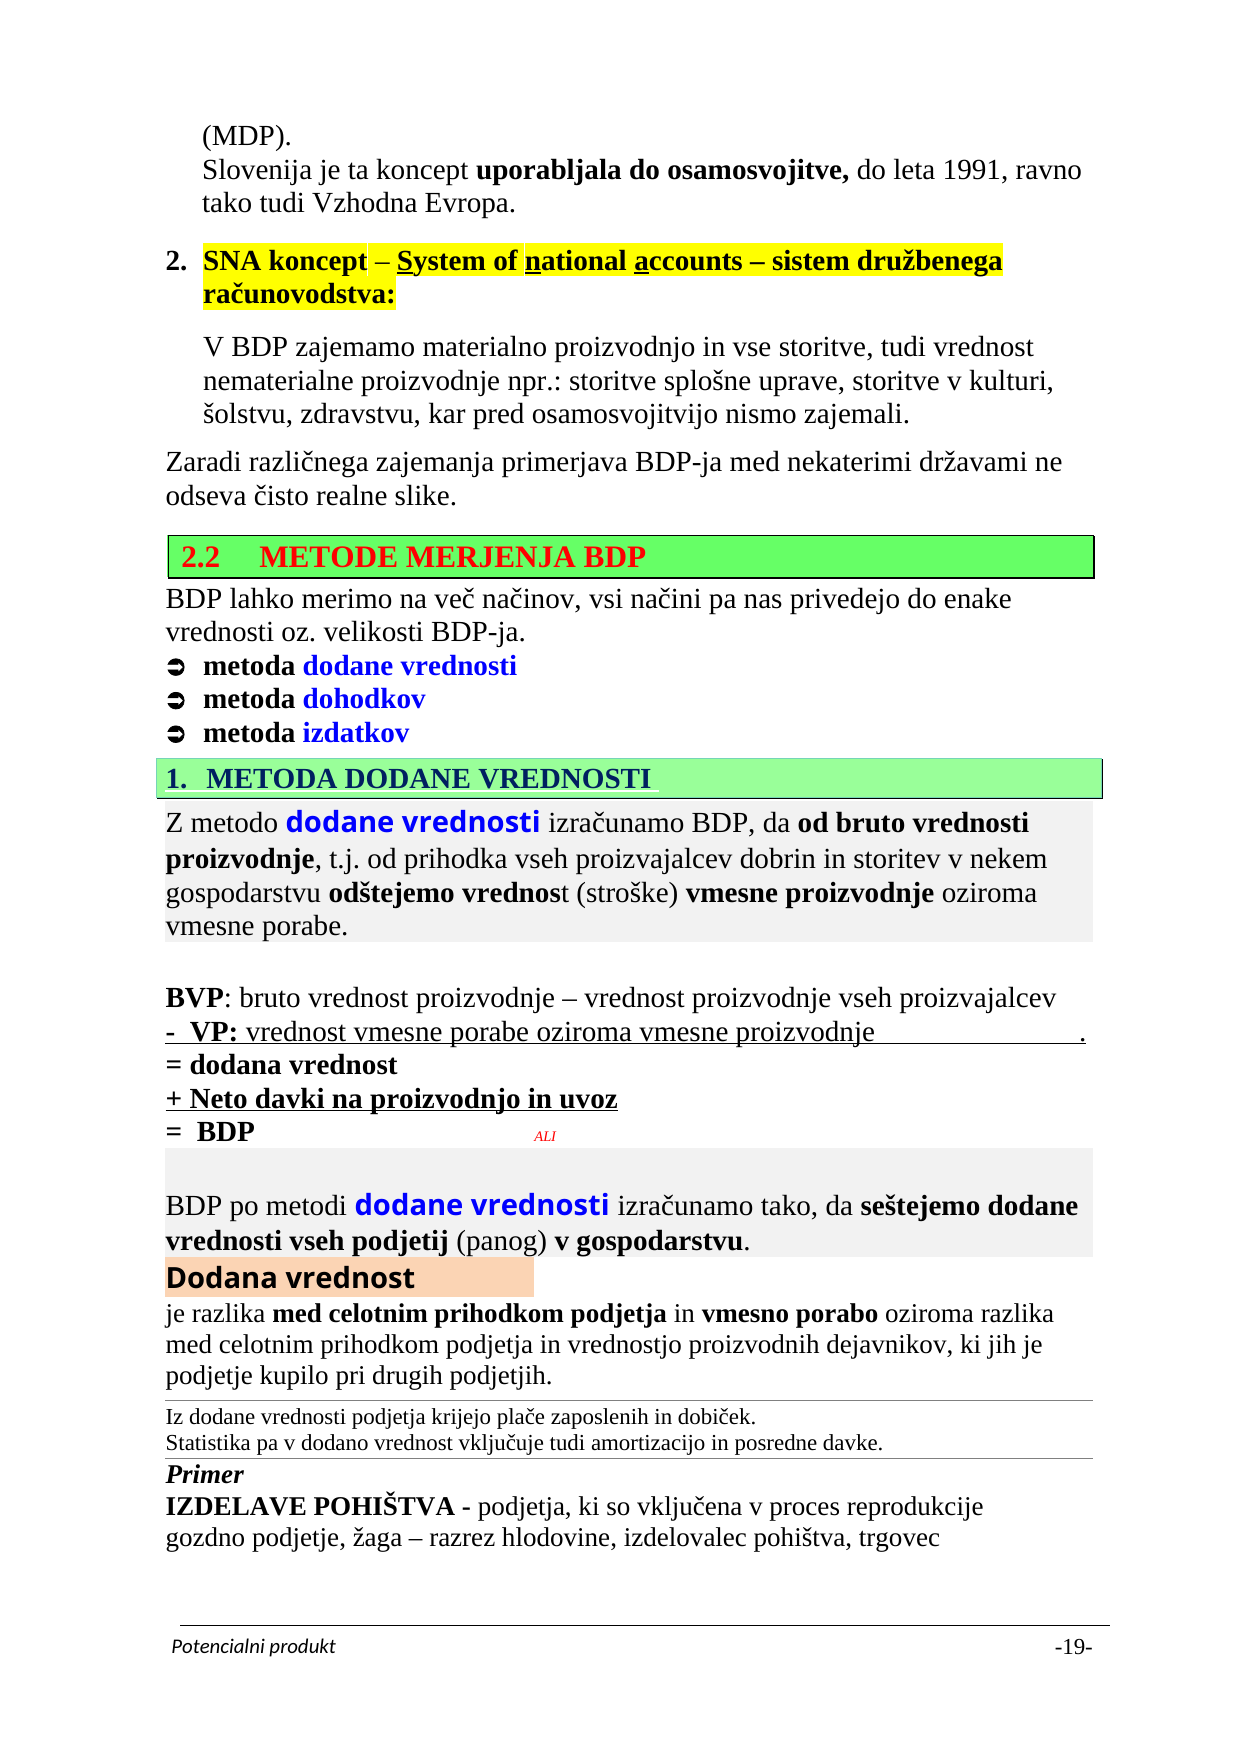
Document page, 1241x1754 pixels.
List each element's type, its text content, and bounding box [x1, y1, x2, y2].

text je razlika med celotnim prihodkom podjetja in vmesno porabo oziroma razlika med celotnim prihodkom podjetja in vrednostjo proizvodnih dejavnikov, ki jih je podjetje kupilo pri drugih podjetjih. [165, 1297, 1093, 1390]
subtitle 1. METODA DODANE VREDNOSTI [157, 759, 1101, 797]
text tako tudi Vzhodna Evropa. [165, 185, 1093, 219]
text = dodana vrednost [165, 1047, 1093, 1081]
text Iz dodane vrednosti podjetja krijejo plače zaposlenih in dobiček. [165, 1401, 1093, 1426]
text Slovenija je ta koncept uporabljala do osamosvojitve, do leta 1991, ravno [165, 152, 1093, 185]
list metoda dodane vrednosti [165, 648, 1093, 682]
subtitle 2.2 METODE MERJENJA BDP [169, 536, 1093, 577]
text = BDP ALI [165, 1114, 1093, 1148]
text - VP: vrednost vmesne porabe oziroma vmesne proizvodnje . [165, 1014, 1093, 1047]
text BDP po metodi dodane vrednosti izračunamo tako, da seštejemo dodane vrednosti vseh podjetij (panog) v gospodarstvu. [165, 1184, 1093, 1257]
list metoda dohodkov [165, 682, 1093, 715]
text Dodana vrednost [165, 1257, 534, 1297]
text Zaradi različnega zajemanja primerjava BDP-ja med nekaterimi državami ne odseva čisto realne slike. [165, 444, 1093, 511]
text Statistika pa v dodano vrednost vključuje tudi amortizacijo in posredne davke. [165, 1426, 1093, 1458]
text BDP lahko merimo na več načinov, vsi načini pa nas privedejo do enake vrednosti oz. velikosti BDP-ja. [165, 581, 1093, 648]
list SNA koncept – System of national accounts – sistem družbenega računovodstva: [165, 243, 1093, 310]
list metoda izdatkov [165, 715, 1093, 749]
text Z metodo dodane vrednosti izračunamo BDP, da od bruto vrednosti proizvodnje, t.j. od prihodka vseh proizvajalcev dobrin in storitev v nekem gospodarstvu odštejemo vrednost (stroške) vmesne proizvodnje oziroma vmesne porabe. [165, 801, 1093, 942]
text V BDP zajemamo materialno proizvodnjo in vse storitve, tudi vrednost nematerialne proizvodnje npr.: storitve splošne uprave, storitve v kulturi, šolstvu, zdravstvu, kar pred osamosvojitvijo nismo zajemali. [203, 329, 1093, 430]
text BVP: bruto vrednost proizvodnje – vrednost proizvodnje vseh proizvajalcev [165, 980, 1093, 1014]
text (mdp). [165, 118, 1093, 152]
text Primer [165, 1459, 1093, 1490]
text + Neto davki na proizvodnjo in uvoz [165, 1081, 1093, 1114]
text gozdno podjetje, žaga – razrez hlodovine, izdelovalec pohištva, trgovec [165, 1521, 1093, 1552]
text IZDELAVE POHIŠTVA - podjetja, ki so vključena v proces reprodukcije [165, 1490, 1093, 1521]
